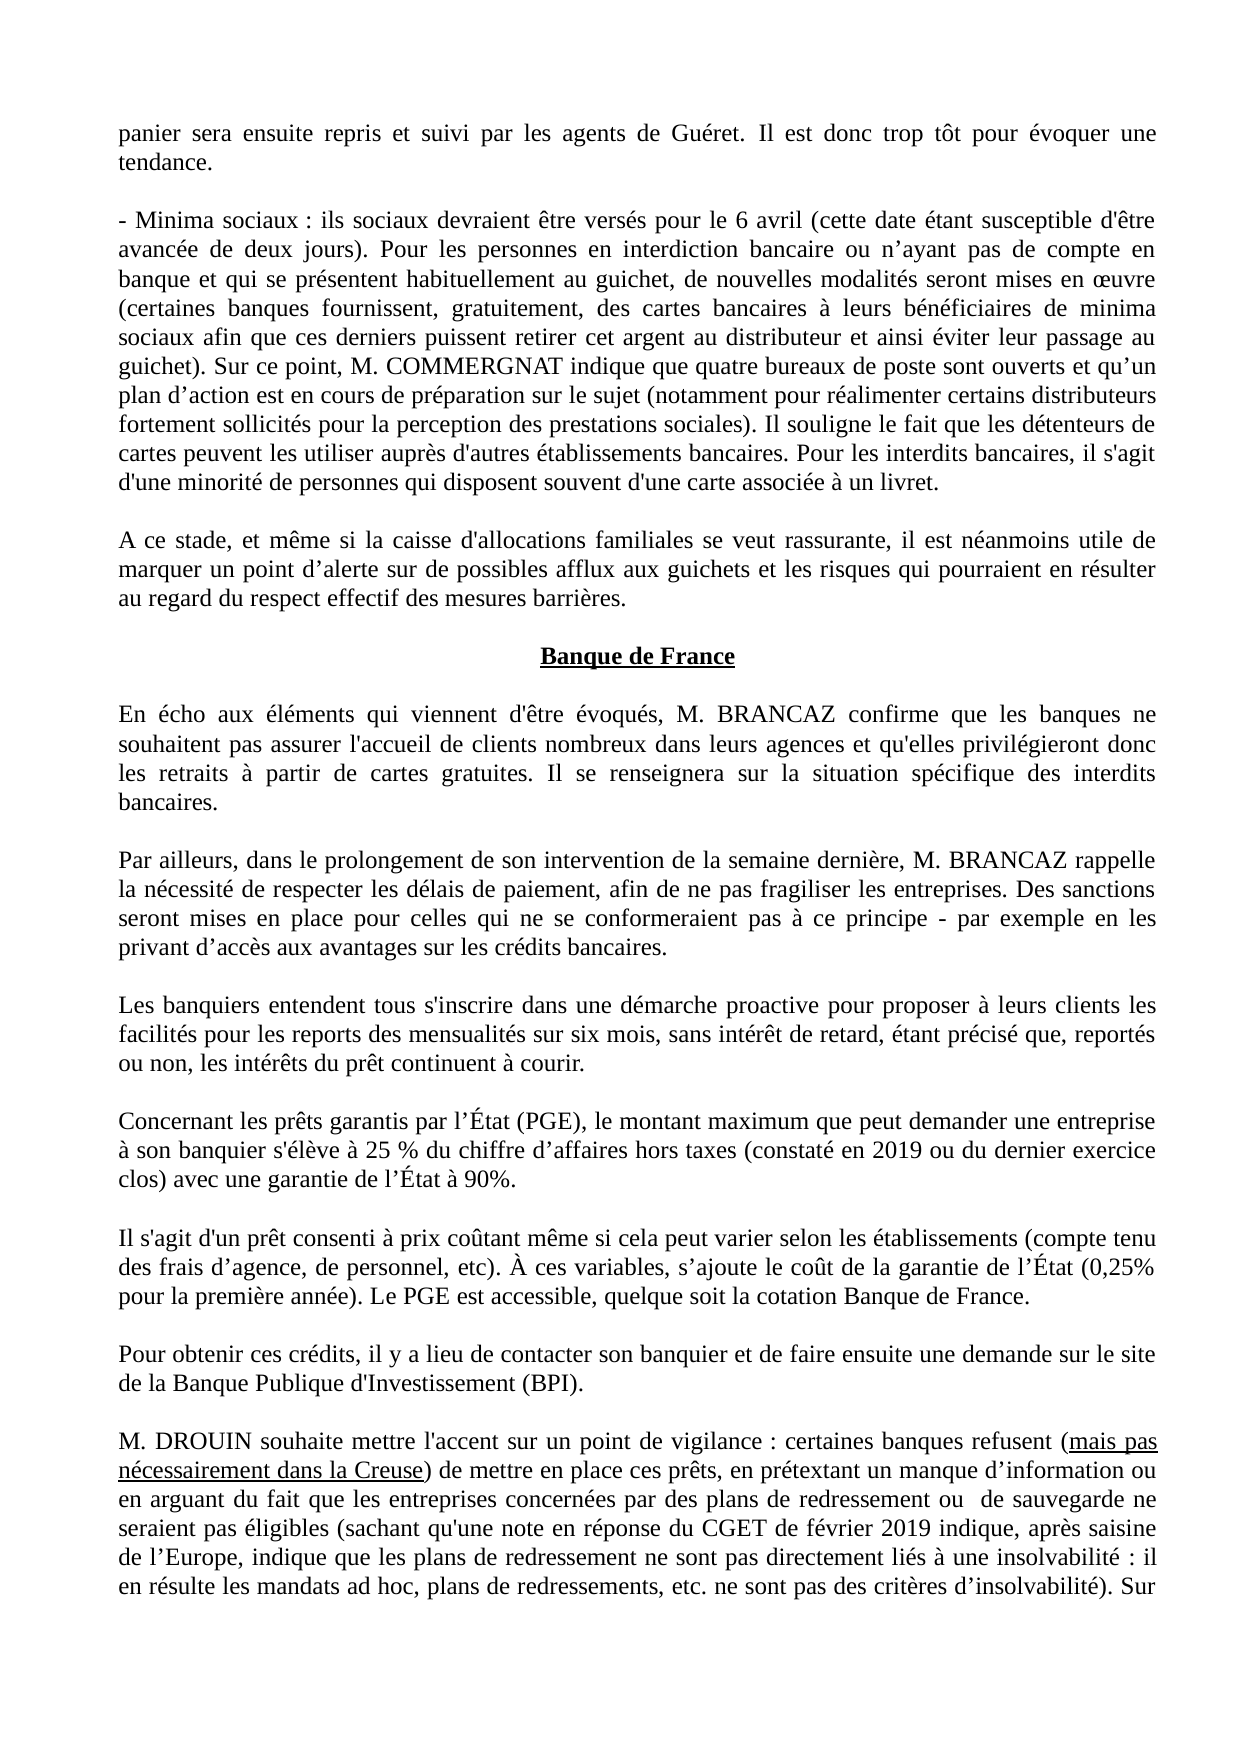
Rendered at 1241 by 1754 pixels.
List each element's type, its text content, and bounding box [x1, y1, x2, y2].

text M. DROUIN souhaite mettre l'accent sur un point de vigilance : certaines banques refusent (mais pas nécessairement dans la Creuse) de mettre en place ces prêts, en prétextant un manque d’information ou en arguant du fait que les entreprises concernées par des plans de redressement ou de sauvegarde ne seraient pas éligibles (sachant qu'une note en réponse du CGET de février 2019 indique, après saisine de l’Europe, indique que les plans de redressement ne sont pas directement liés à une insolvabilité : il en résulte les mandats ad hoc, plans de redressements, etc. ne sont pas des critères d’insolvabilité). Sur [118, 1426, 1157, 1600]
text Il s'agit d'un prêt consenti à prix coûtant même si cela peut varier selon les établissements (compte tenu des frais d’agence, de personnel, etc). À ces variables, s’ajoute le coût de la garantie de l’État (0,25% pour la première année). Le PGE est accessible, quelque soit la cotation Banque de France. [118, 1222, 1157, 1310]
text Banque de France [118, 641, 1157, 670]
text Par ailleurs, dans le prolongement de son intervention de la semaine dernière, M. BRANCAZ rappelle la nécessité de respecter les délais de paiement, afin de ne pas fragiliser les entreprises. Des sanctions seront mises en place pour celles qui ne se conformeraient pas à ce principe - par exemple en les privant d’accès aux avantages sur les crédits bancaires. [118, 845, 1157, 961]
text Concernant les prêts garantis par l’État (PGE), le montant maximum que peut demander une entreprise à son banquier s'élève à 25 % du chiffre d’affaires hors taxes (constaté en 2019 ou du dernier exercice clos) avec une garantie de l’État à 90%. [118, 1106, 1157, 1193]
text Pour obtenir ces crédits, il y a lieu de contacter son banquier et de faire ensuite une demande sur le site de la Banque Publique d'Investissement (BPI). [118, 1339, 1157, 1397]
text A ce stade, et même si la caisse d'allocations familiales se veut rassurante, il est néanmoins utile de marquer un point d’alerte sur de possibles afflux aux guichets et les risques qui pourraient en résulter au regard du respect effectif des mesures barrières. [118, 525, 1157, 612]
text panier sera ensuite repris et suivi par les agents de Guéret. Il est donc trop tôt pour évoquer une tendance. [118, 118, 1157, 176]
text - Minima sociaux : ils sociaux devraient être versés pour le 6 avril (cette date étant susceptible d'être avancée de deux jours). Pour les personnes en interdiction bancaire ou n’ayant pas de compte en banque et qui se présentent habituellement au guichet, de nouvelles modalités seront mises en œuvre (certaines banques fournissent, gratuitement, des cartes bancaires à leurs bénéficiaires de minima sociaux afin que ces derniers puissent retirer cet argent au distributeur et ainsi éviter leur passage au guichet). Sur ce point, M. COMMERGNAT indique que quatre bureaux de poste sont ouverts et qu’un plan d’action est en cours de préparation sur le sujet (notamment pour réalimenter certains distributeurs fortement sollicités pour la perception des prestations sociales). Il souligne le fait que les détenteurs de cartes peuvent les utiliser auprès d'autres établissements bancaires. Pour les interdits bancaires, il s'agit d'une minorité de personnes qui disposent souvent d'une carte associée à un livret. [118, 205, 1157, 496]
text Les banquiers entendent tous s'inscrire dans une démarche proactive pour proposer à leurs clients les facilités pour les reports des mensualités sur six mois, sans intérêt de retard, étant précisé que, reportés ou non, les intérêts du prêt continuent à courir. [118, 990, 1157, 1077]
text En écho aux éléments qui viennent d'être évoqués, M. BRANCAZ confirme que les banques ne souhaitent pas assurer l'accueil de clients nombreux dans leurs agences et qu'elles privilégieront donc les retraits à partir de cartes gratuites. Il se renseignera sur la situation spécifique des interdits bancaires. [118, 699, 1157, 816]
